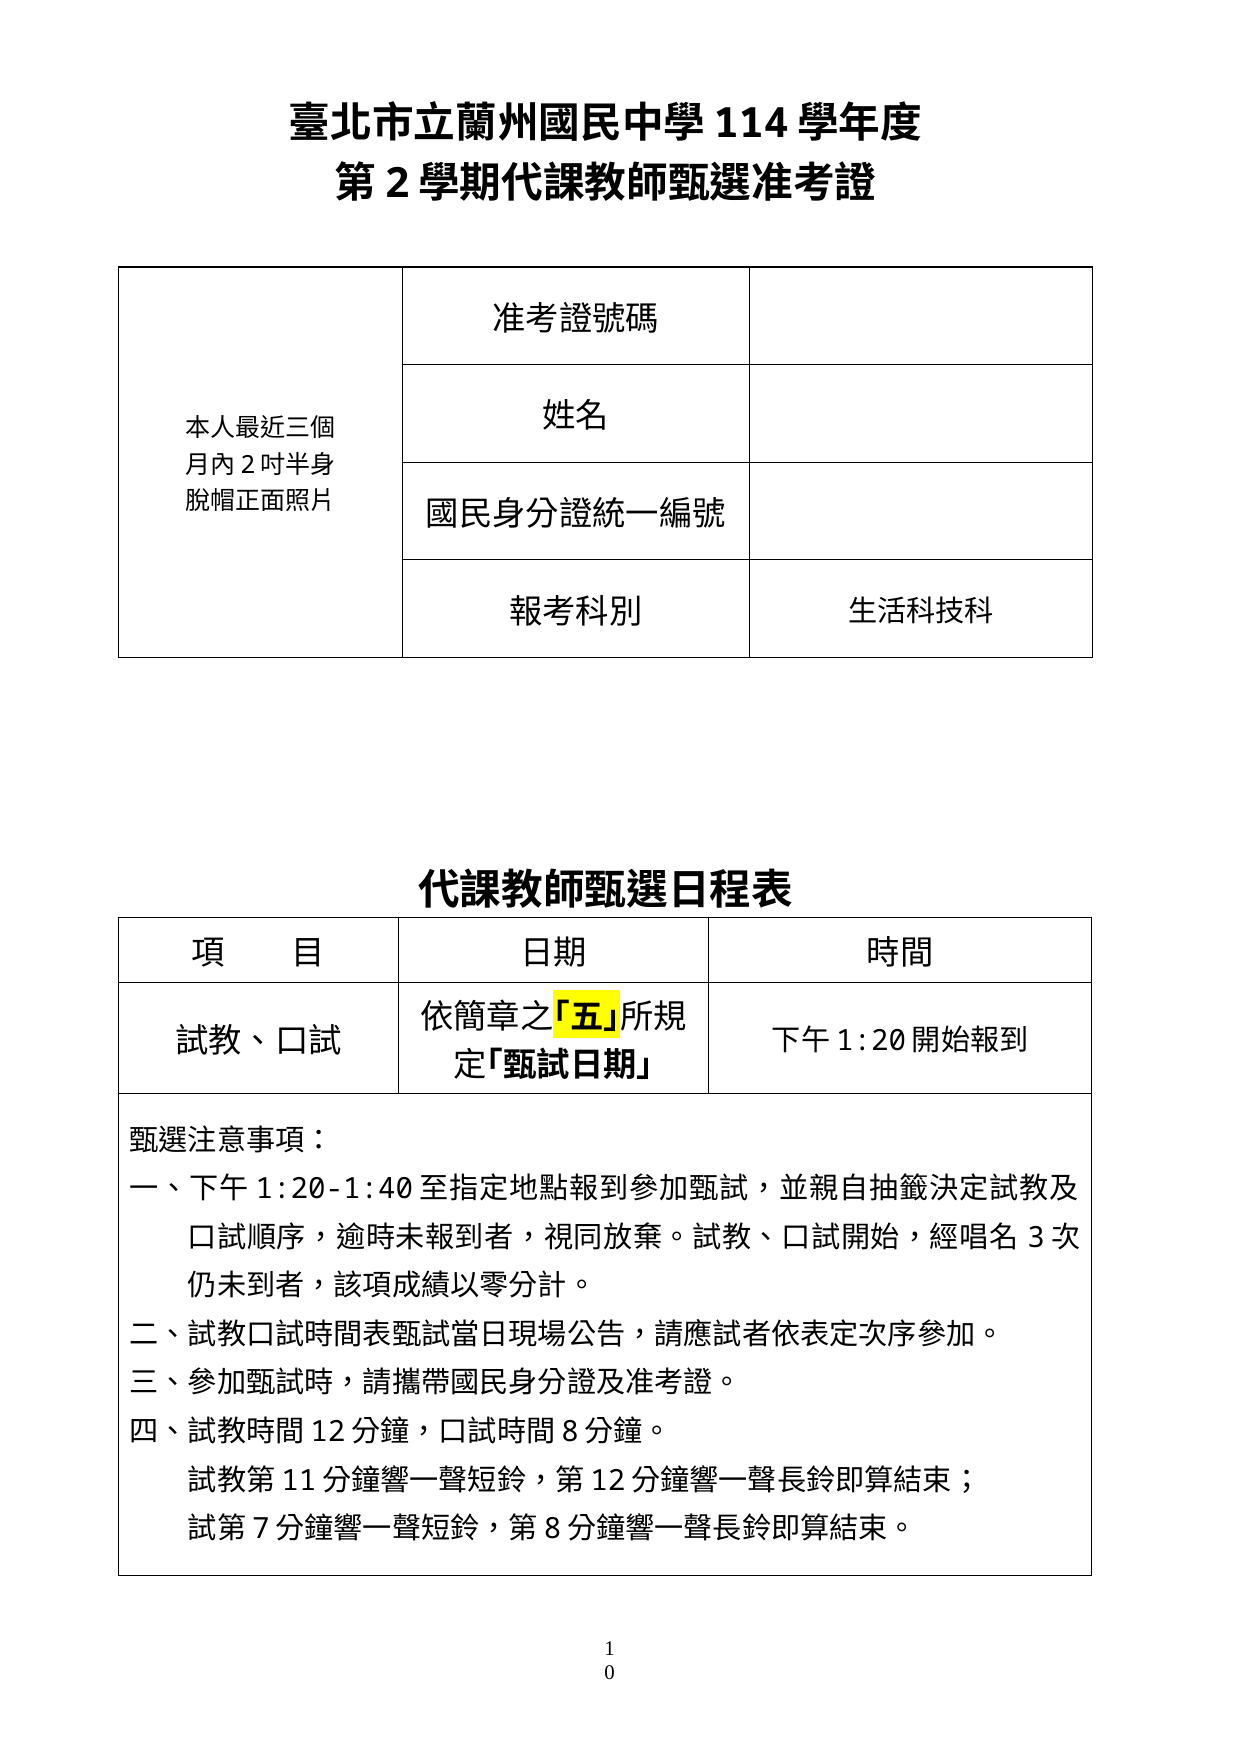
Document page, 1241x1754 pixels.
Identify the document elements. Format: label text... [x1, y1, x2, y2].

table_cell 下午1:20開始報到 [709, 983, 1091, 1093]
table_cell 生活科技科 [750, 560, 1092, 657]
table_header 本人最近三個 月內2吋半身 脫帽正面照片 [119, 268, 402, 657]
table_cell [750, 463, 1092, 559]
table_header 時間 [709, 918, 1091, 982]
table_cell 姓名 [403, 365, 749, 462]
table_cell 甄選注意事項： 一、下午1:20-1:40至指定地點報到參加甄試，並親自抽籤決定試教及口試順序，逾時未報到者，視同放棄。試教、口試開始，經唱名3次仍未到者，該項成績以零分計。 二、試教口試時間表甄試當日現場公告，請應試者依表定次序參加。 三、參加甄試時，請攜帶國民身分證及准考證。 四、試教時間12分鐘，口試時間8分鐘。 試教第11分鐘響一聲短鈴，第12分鐘響一聲長鈴即算結束； 試第7分鐘響一聲短鈴，第8分鐘響一聲長鈴即算結束。 [119, 1094, 1091, 1574]
table_header 准考證號碼 [403, 268, 749, 364]
table_cell 報考科別 [403, 560, 749, 657]
table_header 項 目 [119, 918, 398, 982]
table_header [750, 268, 1092, 364]
table_header 日期 [399, 918, 708, 982]
subtitle 代課教師甄選日程表 [118, 856, 1092, 917]
table_cell 依簡章之｢五｣所規定｢甄試日期｣ [399, 983, 708, 1093]
table_cell [750, 365, 1092, 462]
table_cell 試教、口試 [119, 983, 398, 1093]
table_cell 國民身分證統一編號 [403, 463, 749, 559]
subtitle 臺北市立蘭州國民中學114學年度 第2學期代課教師甄選准考證 [118, 89, 1092, 210]
